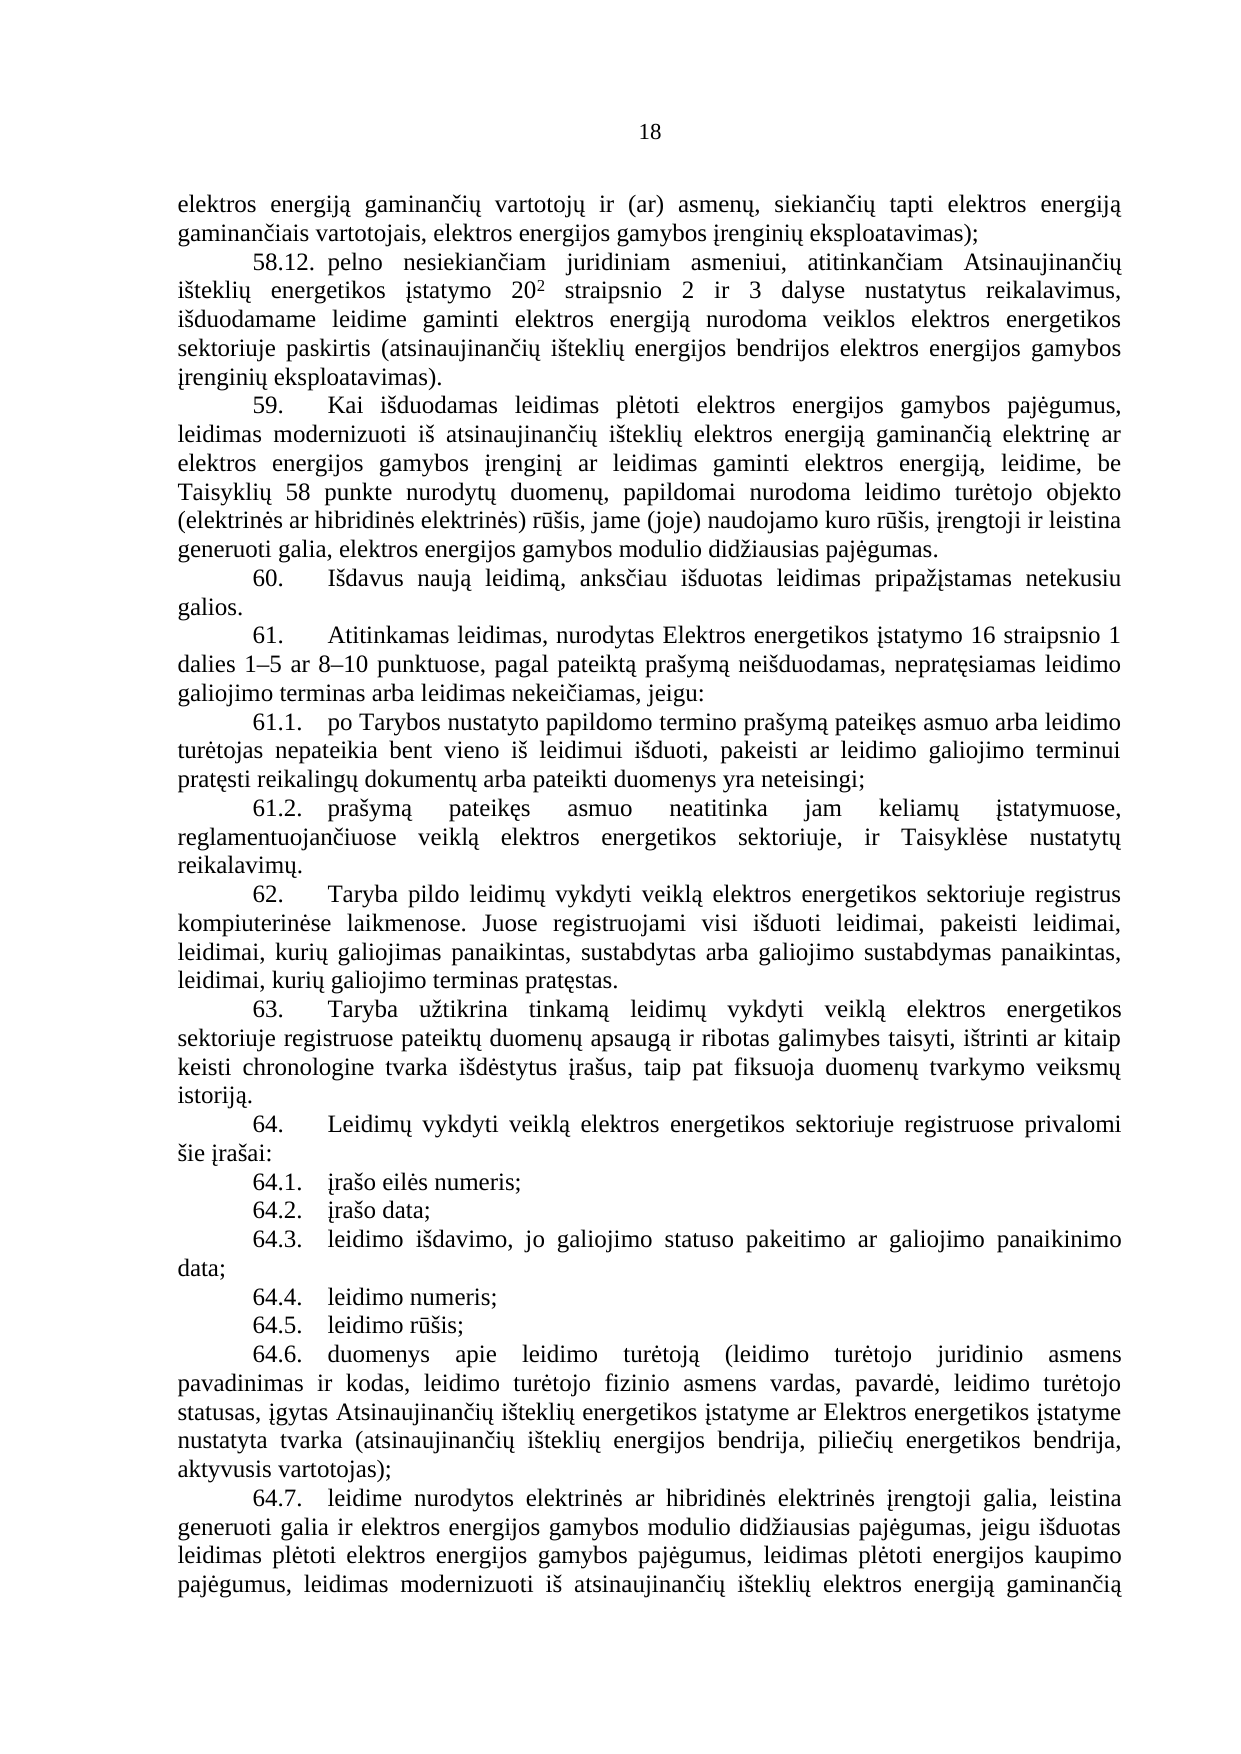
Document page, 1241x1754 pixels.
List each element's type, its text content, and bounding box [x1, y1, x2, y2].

text 64.5. leidimo rūšis; [177, 1311, 1122, 1339]
text 64.3. leidimo išdavimo, jo galiojimo statuso pakeitimo ar galiojimo panaikinimo data; [177, 1224, 1122, 1282]
text 64. Leidimų vykdyti veiklą elektros energetikos sektoriuje registruose privalomi šie įrašai: [177, 1109, 1122, 1167]
text 61.2. prašymą pateikęs asmuo neatitinka jam keliamų įstatymuose, reglamentuojančiuose veiklą elektros energetikos sektoriuje, ir Taisyklėse nustatytų reikalavimų. [177, 793, 1122, 879]
text 63. Taryba užtikrina tinkamą leidimų vykdyti veiklą elektros energetikos sektoriuje registruose pateiktų duomenų apsaugą ir ribotas galimybes taisyti, ištrinti ar kitaip keisti chronologine tvarka išdėstytus įrašus, taip pat fiksuoja duomenų tvarkymo veiksmų istoriją. [177, 994, 1122, 1109]
text 59. Kai išduodamas leidimas plėtoti elektros energijos gamybos pajėgumus, leidimas modernizuoti iš atsinaujinančių išteklių elektros energiją gaminančią elektrinę ar elektros energijos gamybos įrenginį ar leidimas gaminti elektros energiją, leidime, be Taisyklių 58 punkte nurodytų duomenų, papildomai nurodoma leidimo turėtojo objekto (elektrinės ar hibridinės elektrinės) rūšis, jame (joje) naudojamo kuro rūšis, įrengtoji ir leistina generuoti galia, elektros energijos gamybos modulio didžiausias pajėgumas. [177, 391, 1122, 563]
text elektros energiją gaminančių vartotojų ir (ar) asmenų, siekiančių tapti elektros energiją gaminančiais vartotojais, elektros energijos gamybos įrenginių eksploatavimas); [177, 189, 1122, 247]
text 61. Atitinkamas leidimas, nurodytas Elektros energetikos įstatymo 16 straipsnio 1 dalies 1–5 ar 8–10 punktuose, pagal pateiktą prašymą neišduodamas, nepratęsiamas leidimo galiojimo terminas arba leidimas nekeičiamas, jeigu: [177, 621, 1122, 707]
text 62. Taryba pildo leidimų vykdyti veiklą elektros energetikos sektoriuje registrus kompiuterinėse laikmenose. Juose registruojami visi išduoti leidimai, pakeisti leidimai, leidimai, kurių galiojimas panaikintas, sustabdytas arba galiojimo sustabdymas panaikintas, leidimai, kurių galiojimo terminas pratęstas. [177, 879, 1122, 994]
text 64.4. leidimo numeris; [177, 1282, 1122, 1311]
text 60. Išdavus naują leidimą, anksčiau išduotas leidimas pripažįstamas netekusiu galios. [177, 563, 1122, 621]
text 64.1. įrašo eilės numeris; [177, 1167, 1122, 1196]
text 64.6. duomenys apie leidimo turėtoją (leidimo turėtojo juridinio asmens pavadinimas ir kodas, leidimo turėtojo fizinio asmens vardas, pavardė, leidimo turėtojo statusas, įgytas Atsinaujinančių išteklių energetikos įstatyme ar Elektros energetikos įstatyme nustatyta tvarka (atsinaujinančių išteklių energijos bendrija, piliečių energetikos bendrija, aktyvusis vartotojas); [177, 1339, 1122, 1483]
text 64.2. įrašo data; [177, 1196, 1122, 1224]
text 61.1. po Tarybos nustatyto papildomo termino prašymą pateikęs asmuo arba leidimo turėtojas nepateikia bent vieno iš leidimui išduoti, pakeisti ar leidimo galiojimo terminui pratęsti reikalingų dokumentų arba pateikti duomenys yra neteisingi; [177, 707, 1122, 793]
text 58.12. pelno nesiekiančiam juridiniam asmeniui, atitinkančiam Atsinaujinančių išteklių energetikos įstatymo 202 straipsnio 2 ir 3 dalyse nustatytus reikalavimus, išduodamame leidime gaminti elektros energiją nurodoma veiklos elektros energetikos sektoriuje paskirtis (atsinaujinančių išteklių energijos bendrijos elektros energijos gamybos įrenginių eksploatavimas). [177, 247, 1122, 391]
text 64.7. leidime nurodytos elektrinės ar hibridinės elektrinės įrengtoji galia, leistina generuoti galia ir elektros energijos gamybos modulio didžiausias pajėgumas, jeigu išduotas leidimas plėtoti elektros energijos gamybos pajėgumus, leidimas plėtoti energijos kaupimo pajėgumus, leidimas modernizuoti iš atsinaujinančių išteklių elektros energiją gaminančią [177, 1483, 1122, 1598]
